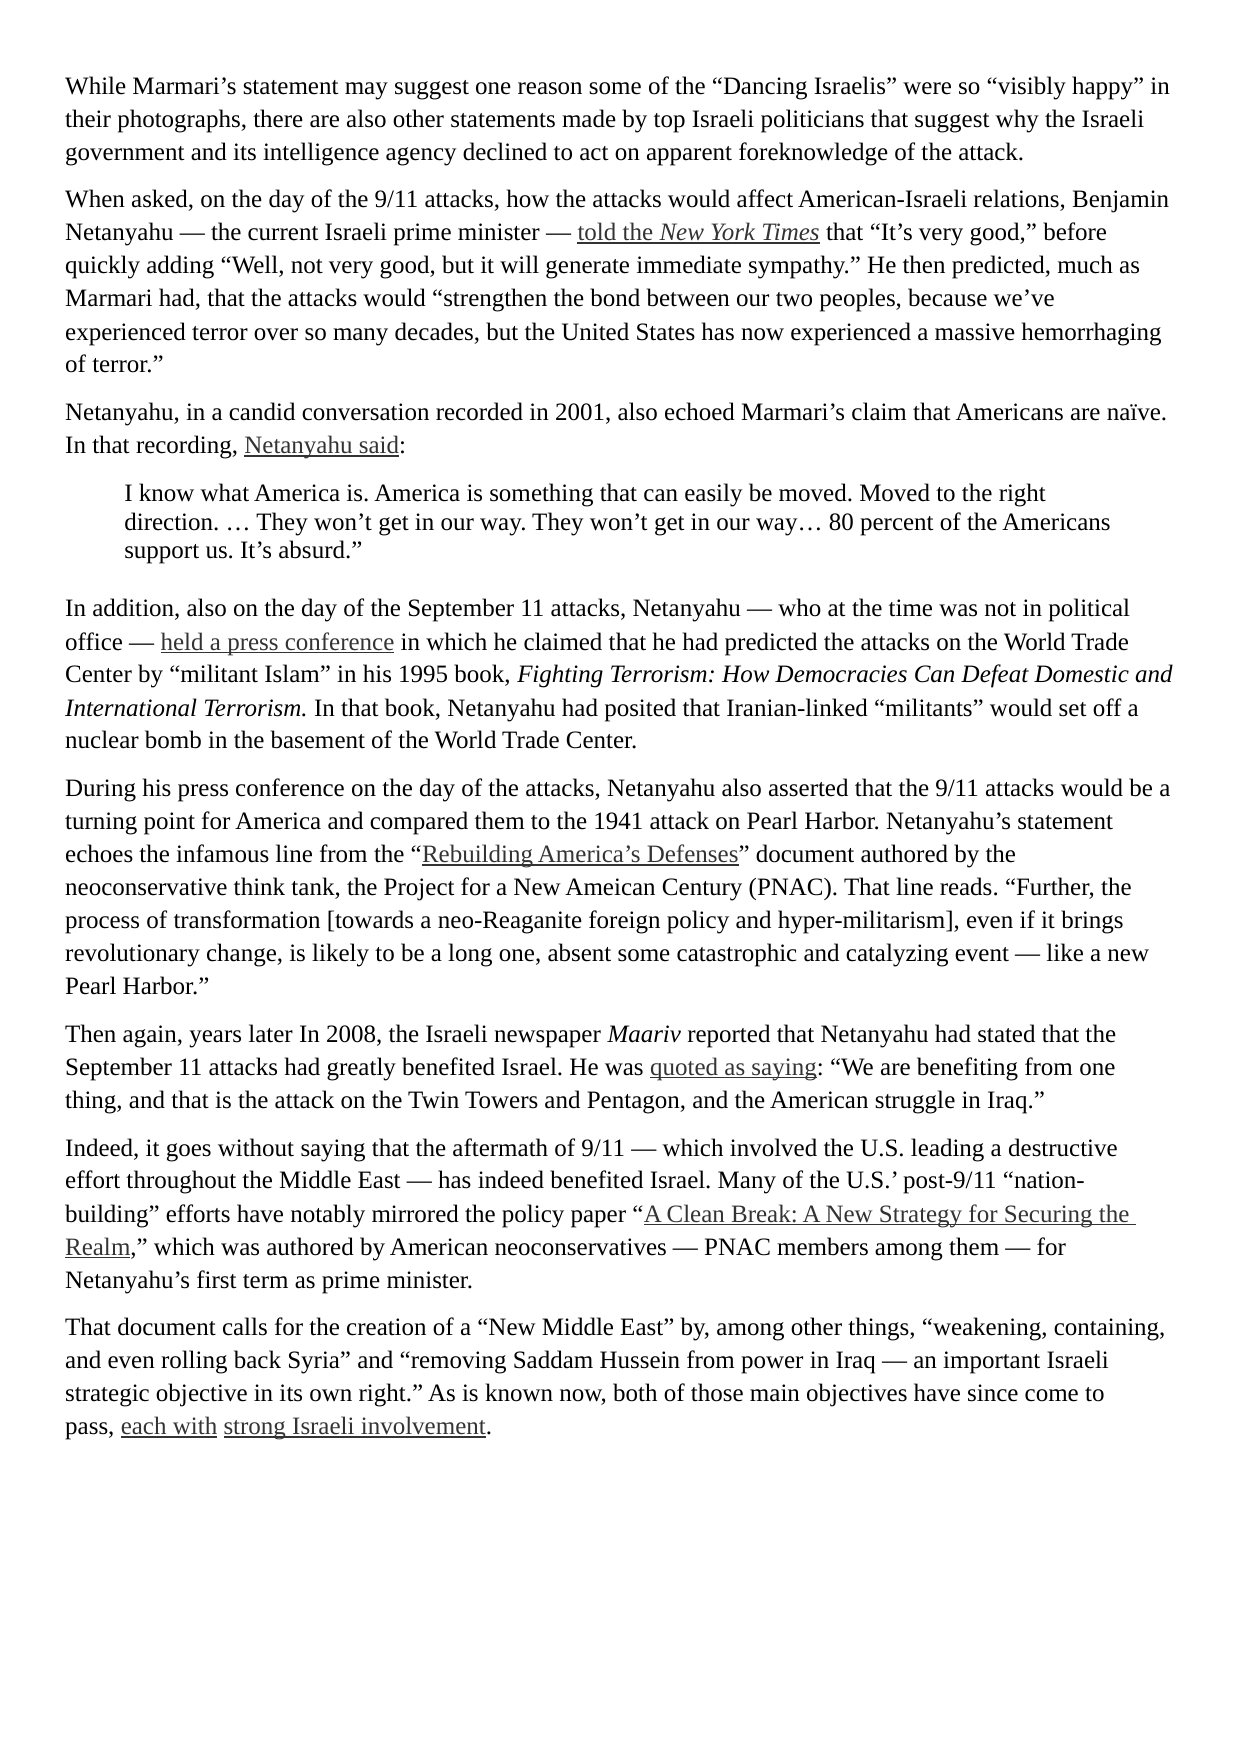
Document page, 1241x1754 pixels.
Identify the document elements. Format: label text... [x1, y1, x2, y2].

text Netanyahu, in a candid conversation recorded in 2001, also echoed Marmari’s claim that Americans are naïve. In that recording, Netanyahu said: [65, 397, 1175, 459]
text During his press conference on the day of the attacks, Netanyahu also asserted that the 9/11 attacks would be a turning point for America and compared them to the 1941 attack on Pearl Harbor. Netanyahu’s statement echoes the infamous line from the “Rebuilding America’s Defenses” document authored by the neoconservative think tank, the Project for a New Ameican Century (PNAC). That line reads. “Further, the process of transformation [towards a neo-Reaganite foreign policy and hyper-militarism], even if it brings revolutionary change, is likely to be a long one, absent some catastrophic and catalyzing event — like a new Pearl Harbor.” [65, 773, 1175, 1000]
text When asked, on the day of the 9/11 attacks, how the attacks would affect American-Israeli relations, Benjamin Netanyahu — the current Israeli prime minister — told the New York Times that “It’s very good,” before quickly adding “Well, not very good, but it will generate immediate sympathy.” He then predicted, much as Marmari had, that the attacks would “strengthen the bond between our two peoples, because we’ve experienced terror over so many decades, but the United States has now experienced a massive hemorrhaging of terror.” [65, 184, 1175, 378]
text In addition, also on the day of the September 11 attacks, Netanyahu — who at the time was not in political office — held a press conference in which he claimed that he had predicted the attacks on the World Trade Center by “militant Islam” in his 1995 book, Fighting Terrorism: How Democracies Can Defeat Domestic and International Terrorism. In that book, Netanyahu had posited that Iranian-linked “militants” would set off a nuclear bomb in the basement of the World Trade Center. [65, 593, 1175, 754]
text Indeed, it goes without saying that the aftermath of 9/11 — which involved the U.S. leading a destructive effort throughout the Middle East — has indeed benefited Israel. Many of the U.S.’ post-9/11 “nation-building” efforts have notably mirrored the policy paper “A Clean Break: A New Strategy for Securing the Realm,” which was authored by American neoconservatives — PNAC members among them — for Netanyahu’s first term as prime minister. [65, 1133, 1175, 1293]
text That document calls for the creation of a “New Middle East” by, among other things, “weakening, containing, and even rolling back Syria” and “removing Saddam Hussein from power in Iraq — an important Israeli strategic objective in its own right.” As is known now, both of those main objectives have since come to pass, each with strong Israeli involvement. [65, 1312, 1175, 1440]
text Then again, years later In 2008, the Israeli newspaper Maariv reported that Netanyahu had stated that the September 11 attacks had greatly benefited Israel. He was quoted as saying: “We are benefiting from one thing, and that is the attack on the Twin Towers and Pentagon, and the American struggle in Iraq.” [65, 1019, 1175, 1114]
text While Marmari’s statement may suggest one reason some of the “Dancing Israelis” were so “visibly happy” in their photographs, there are also other statements made by top Israeli politicians that suggest why the Israeli government and its intelligence agency declined to act on apparent foreknowledge of the attack. [65, 71, 1175, 166]
text I know what America is. America is something that can easily be moved. Moved to the right direction. … They won’t get in our way. They won’t get in our way… 80 percent of the Americans support us. It’s absurd.” [124, 478, 1116, 564]
